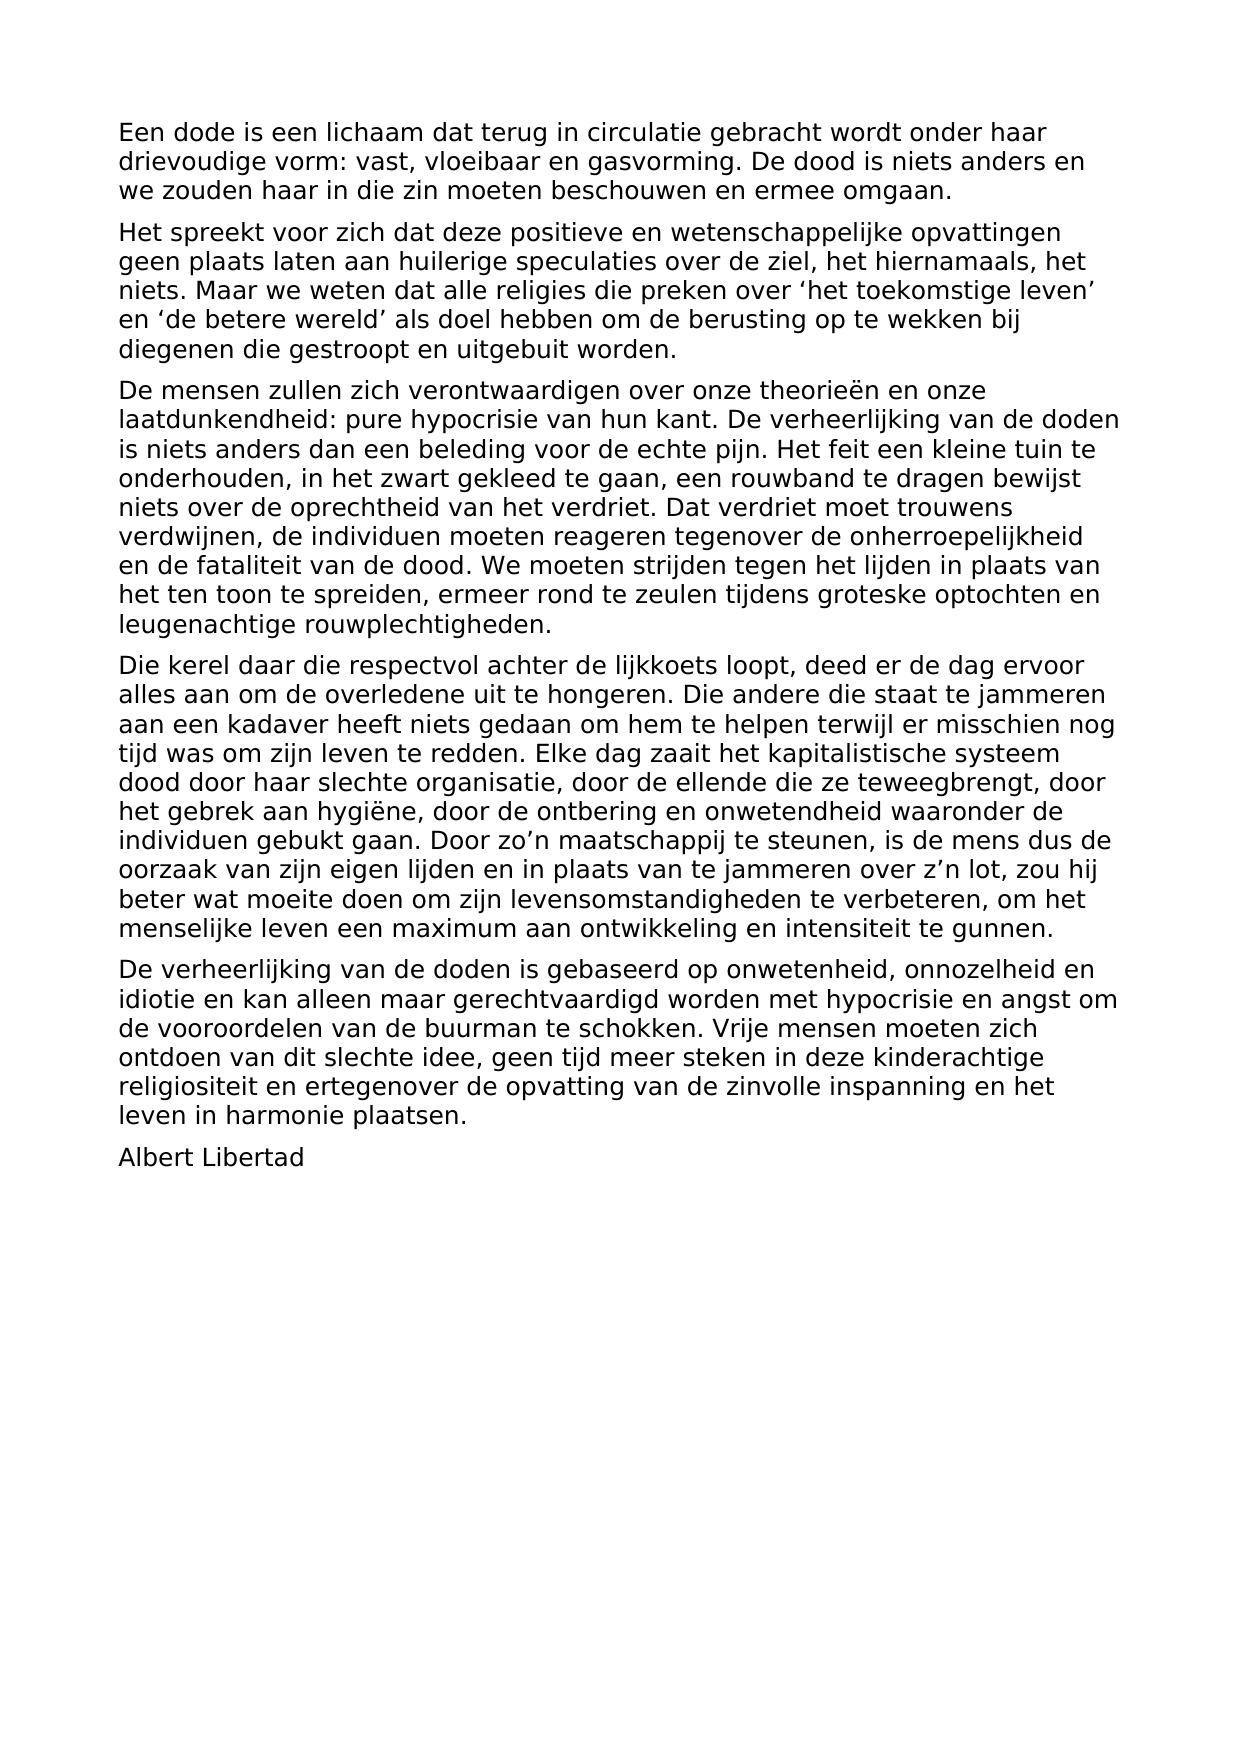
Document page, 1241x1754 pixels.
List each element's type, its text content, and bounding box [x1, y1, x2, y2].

text Het spreekt voor zich dat deze positieve en wetenschappelijke opvattingen geen plaats laten aan huilerige speculaties over de ziel, het hiernamaals, het niets. Maar we weten dat alle religies die preken over ‘het toekomstige leven’ en ‘de betere wereld’ als doel hebben om de berusting op te wekken bij diegenen die gestroopt en uitgebuit worden. [118, 218, 1122, 364]
text De verheerlijking van de doden is gebaseerd op onwetenheid, onnozelheid en idiotie en kan alleen maar gerechtvaardigd worden met hypocrisie en angst om de vooroordelen van de buurman te schokken. Vrije mensen moeten zich ontdoen van dit slechte idee, geen tijd meer steken in deze kinderachtige religiositeit en ertegenover de opvatting van de zinvolle inspanning en het leven in harmonie plaatsen. [118, 956, 1122, 1131]
text Albert Libertad [118, 1143, 1122, 1172]
text Die kerel daar die respectvol achter de lijkkoets loopt, deed er de dag ervoor alles aan om de overledene uit te hongeren. Die andere die staat te jammeren aan een kadaver heeft niets gedaan om hem te helpen terwijl er misschien nog tijd was om zijn leven te redden. Elke dag zaait het kapitalistische systeem dood door haar slechte organisatie, door de ellende die ze teweegbrengt, door het gebrek aan hygiëne, door de ontbering en onwetendheid waaronder de individuen gebukt gaan. Door zo’n maatschappij te steunen, is de mens dus de oorzaak van zijn eigen lijden en in plaats van te jammeren over z’n lot, zou hij beter wat moeite doen om zijn levensomstandigheden te verbeteren, om het menselijke leven een maximum aan ontwikkeling en intensiteit te gunnen. [118, 651, 1122, 943]
text Een dode is een lichaam dat terug in circulatie gebracht wordt onder haar drievoudige vorm: vast, vloeibaar en gasvorming. De dood is niets anders en we zouden haar in die zin moeten beschouwen en ermee omgaan. [118, 118, 1122, 206]
text De mensen zullen zich verontwaardigen over onze theorieën en onze laatdunkendheid: pure hypocrisie van hun kant. De verheerlijking van de doden is niets anders dan een beleding voor de echte pijn. Het feit een kleine tuin te onderhouden, in het zwart gekleed te gaan, een rouwband te dragen bewijst niets over de oprechtheid van het verdriet. Dat verdriet moet trouwens verdwijnen, de individuen moeten reageren tegenover de onherroepelijkheid en de fataliteit van de dood. We moeten strijden tegen het lijden in plaats van het ten toon te spreiden, ermeer rond te zeulen tijdens groteske optochten en leugenachtige rouwplechtigheden. [118, 376, 1122, 639]
